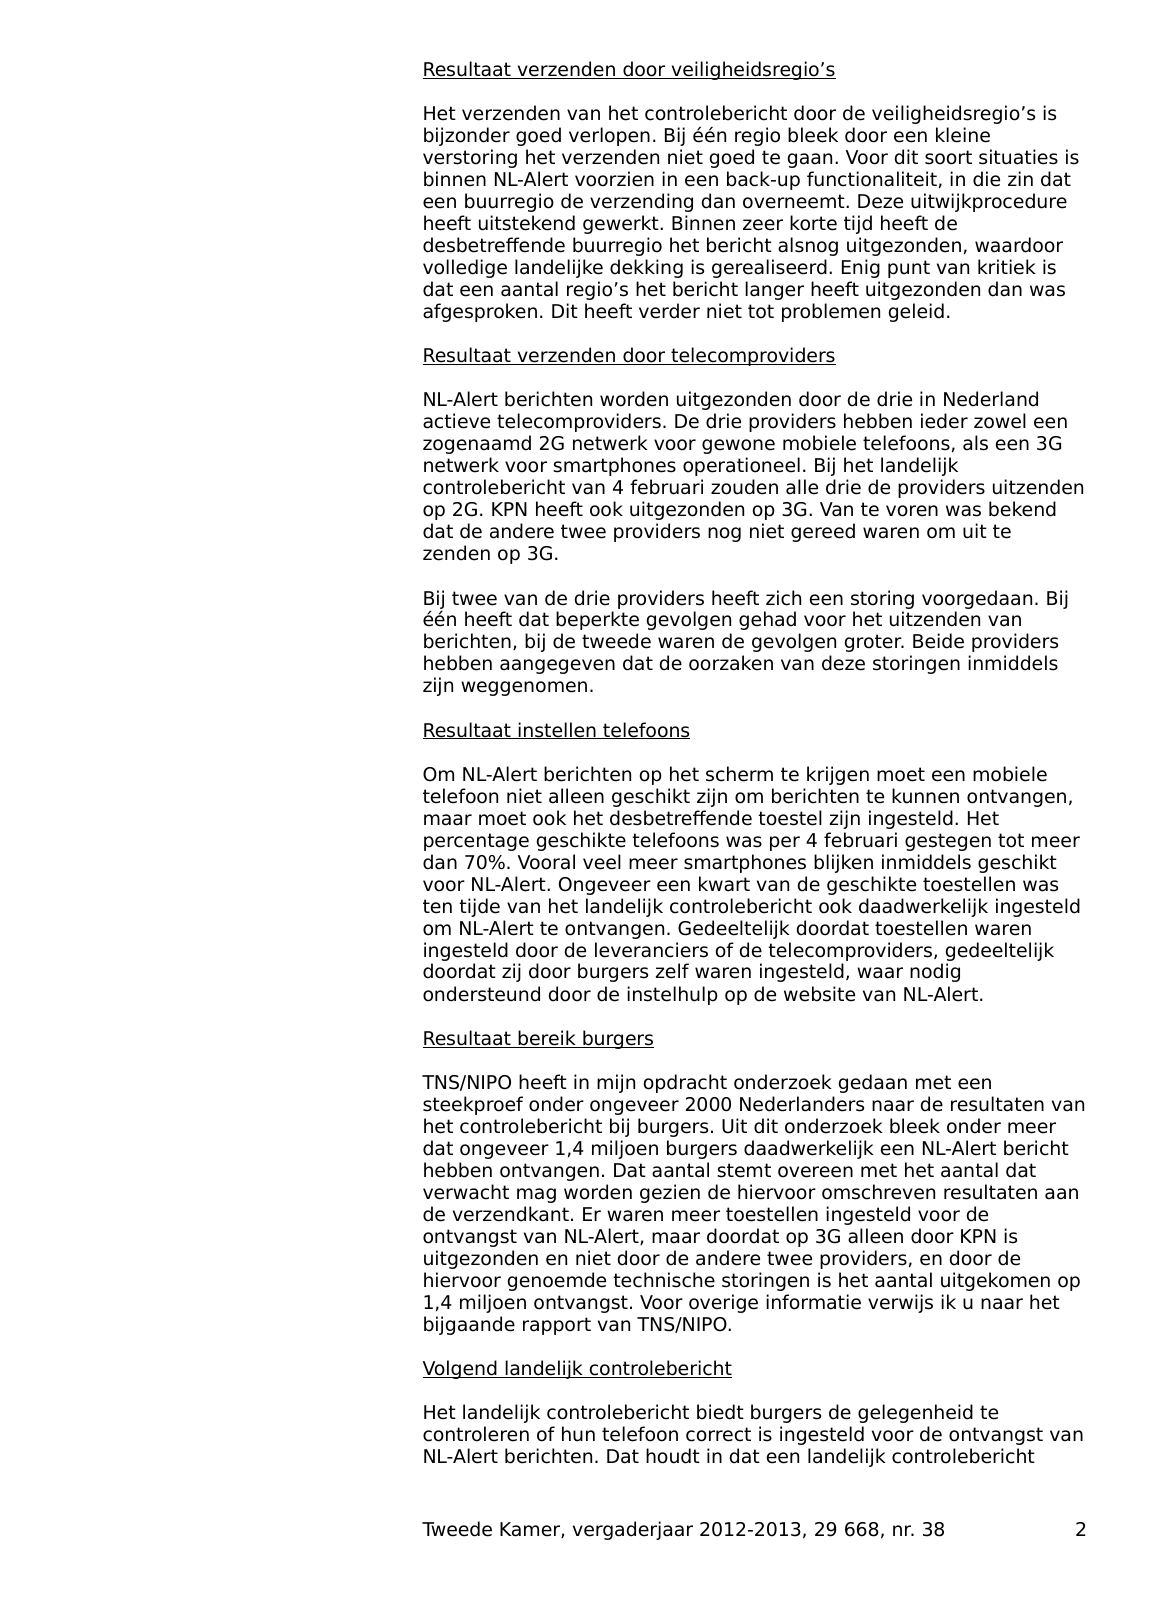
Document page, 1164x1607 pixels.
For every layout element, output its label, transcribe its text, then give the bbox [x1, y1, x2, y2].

text NL-Alert berichten worden uitgezonden door de drie in Nederland actieve telecomproviders. De drie providers hebben ieder zowel een zogenaamd 2G netwerk voor gewone mobiele telefoons, als een 3G netwerk voor smartphones operationeel. Bij het landelijk controlebericht van 4 februari zouden alle drie de providers uitzenden op 2G. KPN heeft ook uitgezonden op 3G. Van te voren was bekend dat de andere twee providers nog niet gereed waren om uit te zenden op 3G. [422, 389, 1087, 565]
text Om NL-Alert berichten op het scherm te krijgen moet een mobiele telefoon niet alleen geschikt zijn om berichten te kunnen ontvangen, maar moet ook het desbetreffende toestel zijn ingesteld. Het percentage geschikte telefoons was per 4 februari gestegen tot meer dan 70%. Vooral veel meer smartphones blijken inmiddels geschikt voor NL-Alert. Ongeveer een kwart van de geschikte toestellen was ten tijde van het landelijk controlebericht ook daadwerkelijk ingesteld om NL-Alert te ontvangen. Gedeeltelijk doordat toestellen waren ingesteld door de leveranciers of de telecomproviders, gedeeltelijk doordat zij door burgers zelf waren ingesteld, waar nodig ondersteund door de instelhulp op de website van NL-Alert. [422, 764, 1087, 1005]
subtitle Resultaat bereik burgers [422, 1028, 1087, 1049]
subtitle Resultaat instellen telefoons [422, 719, 1087, 741]
subtitle Resultaat verzenden door telecomproviders [422, 345, 1087, 367]
text Het verzenden van het controlebericht door de veiligheidsregio’s is bijzonder goed verlopen. Bij één regio bleek door een kleine verstoring het verzenden niet goed te gaan. Voor dit soort situaties is binnen NL-Alert voorzien in een back-up functionaliteit, in die zin dat een buurregio de verzending dan overneemt. Deze uitwijkprocedure heeft uitstekend gewerkt. Binnen zeer korte tijd heeft de desbetreffende buurregio het bericht alsnog uitgezonden, waardoor volledige landelijke dekking is gerealiseerd. Enig punt van kritiek is dat een aantal regio’s het bericht langer heeft uitgezonden dan was afgesproken. Dit heeft verder niet tot problemen geleid. [422, 103, 1087, 323]
subtitle Resultaat verzenden door veiligheidsregio’s [422, 59, 1087, 81]
text Het landelijk controlebericht biedt burgers de gelegenheid te controleren of hun telefoon correct is ingesteld voor de ontvangst van NL-Alert berichten. Dat houdt in dat een landelijk controlebericht [422, 1402, 1087, 1468]
text TNS/NIPO heeft in mijn opdracht onderzoek gedaan met een steekproef onder ongeveer 2000 Nederlanders naar de resultaten van het controlebericht bij burgers. Uit dit onderzoek bleek onder meer dat ongeveer 1,4 miljoen burgers daadwerkelijk een NL-Alert bericht hebben ontvangen. Dat aantal stemt overeen met het aantal dat verwacht mag worden gezien de hiervoor omschreven resultaten aan de verzendkant. Er waren meer toestellen ingesteld voor de ontvangst van NL-Alert, maar doordat op 3G alleen door KPN is uitgezonden en niet door de andere twee providers, en door de hiervoor genoemde technische storingen is het aantal uitgekomen op 1,4 miljoen ontvangst. Voor overige informatie verwijs ik u naar het bijgaande rapport van TNS/NIPO. [422, 1072, 1087, 1336]
subtitle Volgend landelijk controlebericht [422, 1358, 1087, 1380]
text Bij twee van de drie providers heeft zich een storing voorgedaan. Bij één heeft dat beperkte gevolgen gehad voor het uitzenden van berichten, bij de tweede waren de gevolgen groter. Beide providers hebben aangegeven dat de oorzaken van deze storingen inmiddels zijn weggenomen. [422, 587, 1087, 697]
